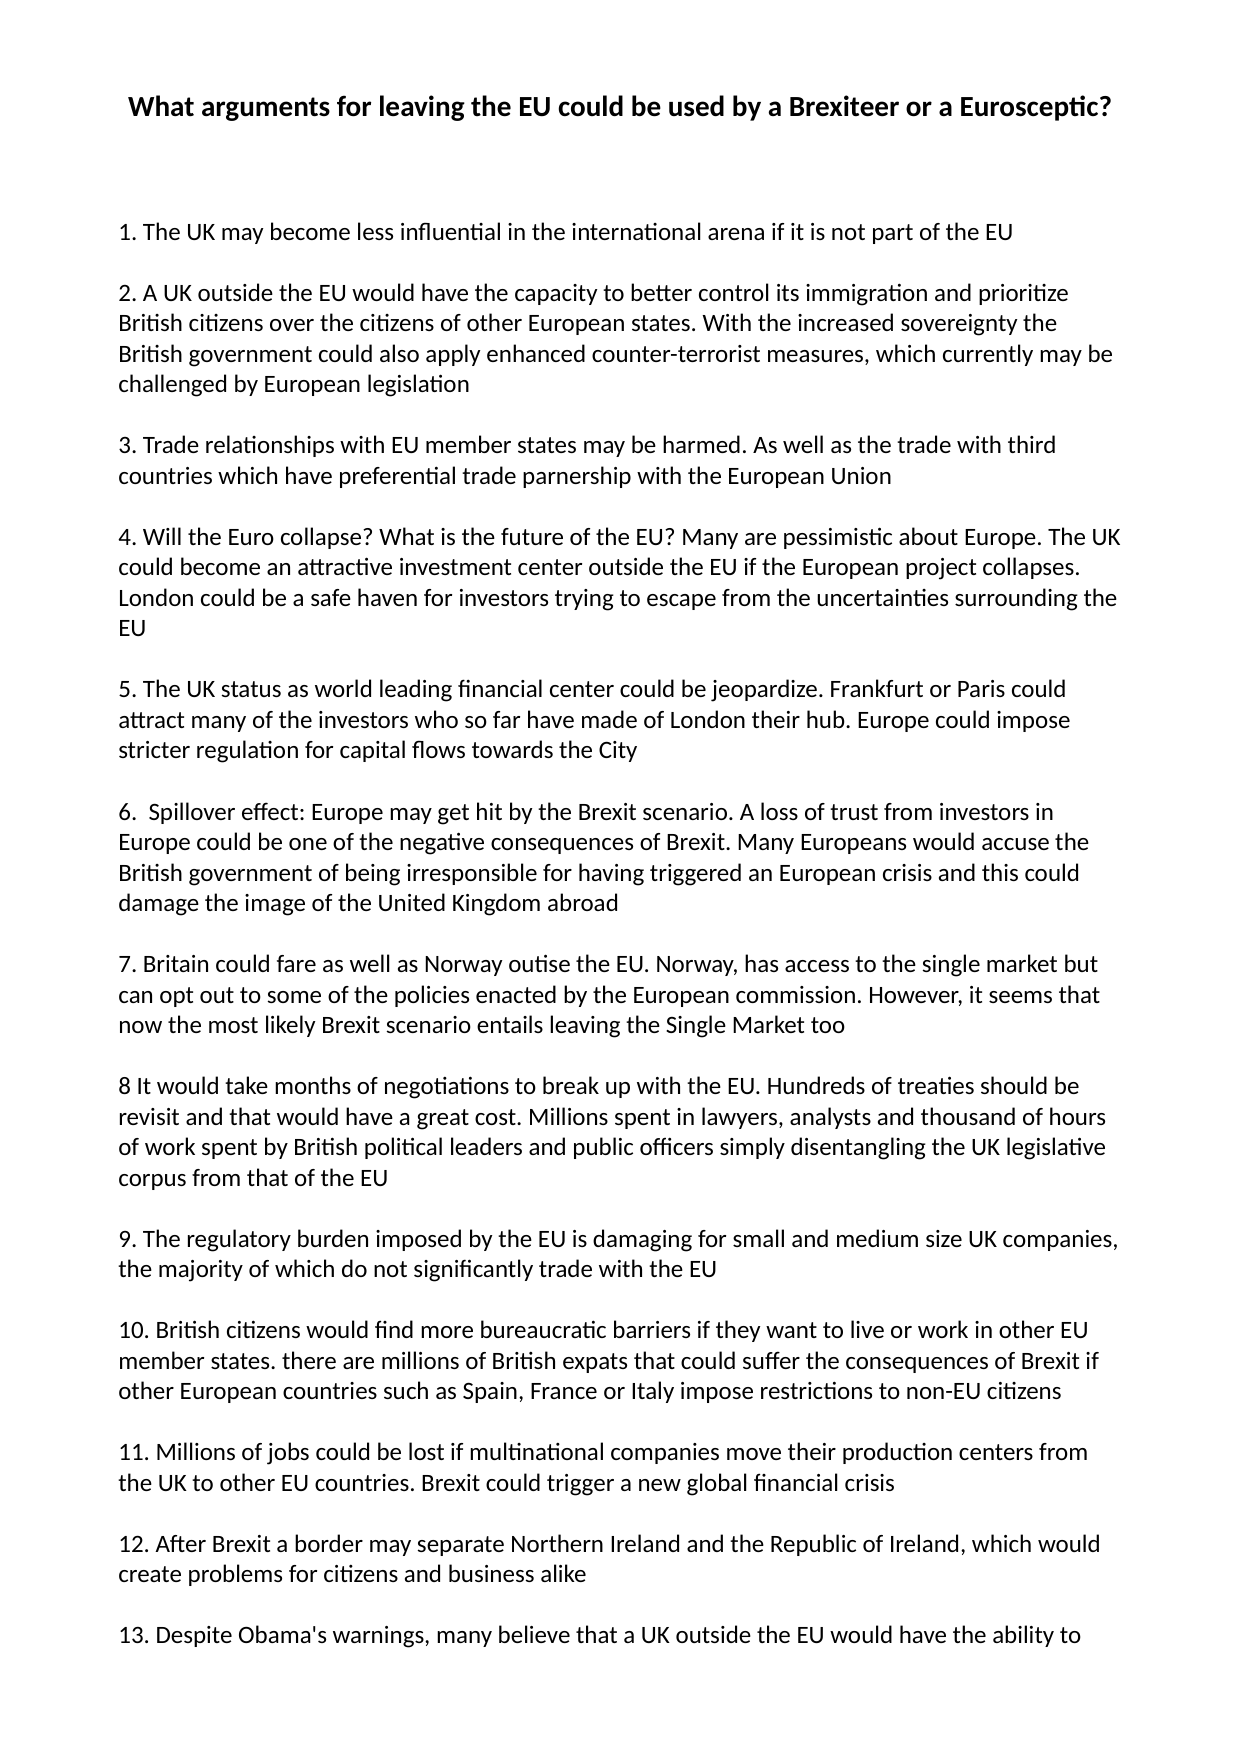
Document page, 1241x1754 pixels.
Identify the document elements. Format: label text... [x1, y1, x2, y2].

text 8 It would take months of negotiations to break up with the EU. Hundreds of treaties should be revisit and that would have a great cost. Millions spent in lawyers, analysts and thousand of hours of work spent by British political leaders and public officers simply disentangling the UK legislative corpus from that of the EU [118, 1070, 1122, 1223]
text What arguments for leaving the EU could be used by a Brexiteer or a Eurosceptic? [118, 88, 1122, 124]
text 3. Trade relationships with EU member states may be harmed. As well as the trade with third countries which have preferential trade parnership with the European Union [118, 429, 1122, 521]
text 7. Britain could fare as well as Norway outise the EU. Norway, has access to the single market but can opt out to some of the policies enacted by the European commission. However, it seems that now the most likely Brexit scenario entails leaving the Single Market too [118, 918, 1122, 1040]
text 4. Will the Euro collapse? What is the future of the EU? Many are pessimistic about Europe. The UK could become an attractive investment center outside the EU if the European project collapses. London could be a safe haven for investors trying to escape from the uncertainties surrounding the EU [118, 521, 1122, 643]
text 12. After Brexit a border may separate Northern Ireland and the Republic of Ireland, which would create problems for citizens and business alike [118, 1528, 1122, 1589]
text 9. The regulatory burden imposed by the EU is damaging for small and medium size UK companies, the majority of which do not significantly trade with the EU [118, 1223, 1122, 1284]
text 1. The UK may become less influential in the international arena if it is not part of the EU [118, 216, 1122, 277]
text 13. Despite Obama's warnings, many believe that a UK outside the EU would have the ability to [118, 1589, 1122, 1650]
text 5. The UK status as world leading financial center could be jeopardize. Frankfurt or Paris could attract many of the investors who so far have made of London their hub. Europe could impose stricter regulation for capital flows towards the City 6. Spillover effect: Europe may get hit by the Brexit scenario. A loss of trust from investors in Europe could be one of the negative consequences of Brexit. Many Europeans would accuse the British government of being irresponsible for having triggered an European crisis and this could damage the image of the United Kingdom abroad [118, 673, 1122, 918]
text 10. British citizens would find more bureaucratic barriers if they want to live or work in other EU member states. there are millions of British expats that could suffer the consequences of Brexit if other European countries such as Spain, France or Italy impose restrictions to non-EU citizens [118, 1314, 1122, 1437]
text 2. A UK outside the EU would have the capacity to better control its immigration and prioritize British citizens over the citizens of other European states. With the increased sovereignty the British government could also apply enhanced counter-terrorist measures, which currently may be challenged by European legislation [118, 277, 1122, 399]
text 11. Millions of jobs could be lost if multinational companies move their production centers from the UK to other EU countries. Brexit could trigger a new global financial crisis [118, 1437, 1122, 1498]
